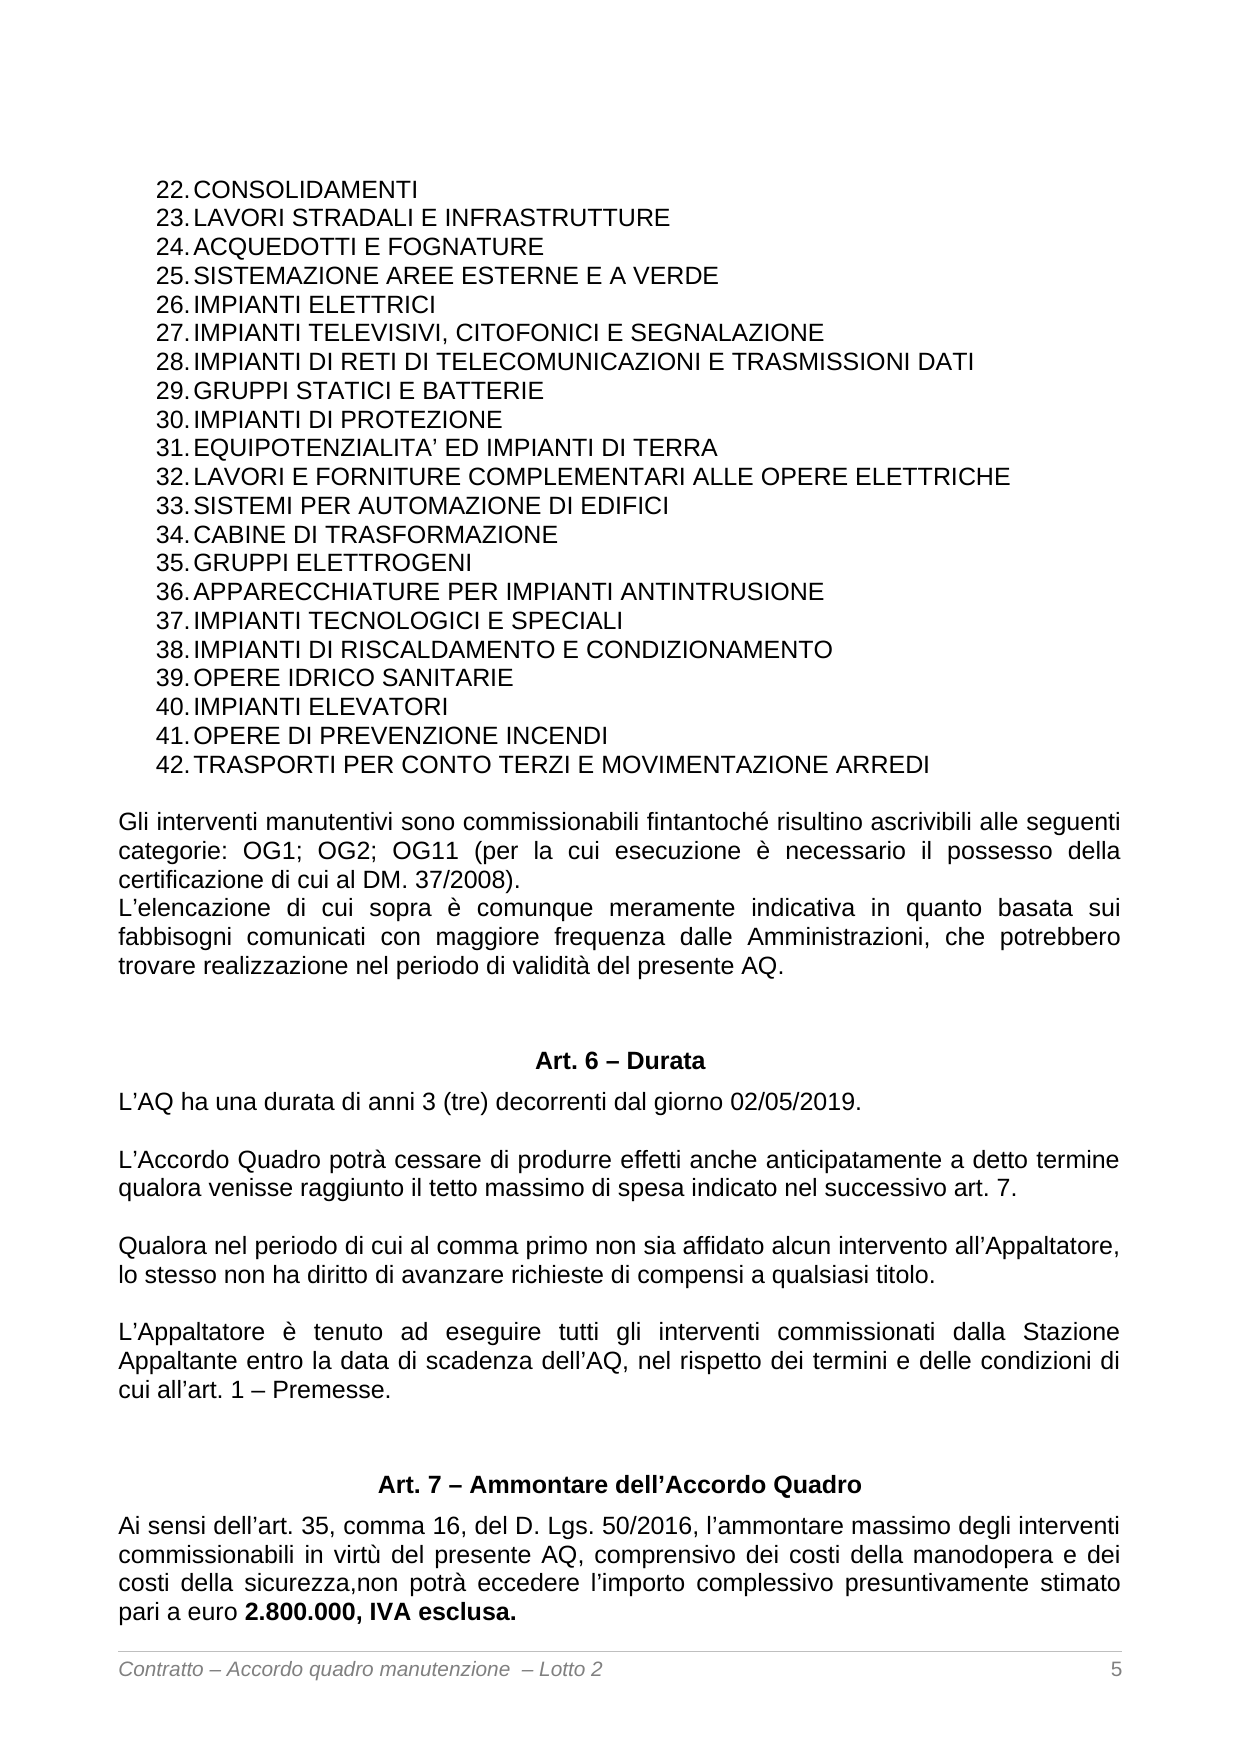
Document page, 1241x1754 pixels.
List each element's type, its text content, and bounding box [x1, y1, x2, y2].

text Art. 7 – Ammontare dell’Accordo Quadro [118, 1469, 1122, 1498]
list GRUPPI ELETTROGENI [156, 548, 1122, 577]
text Gli interventi manutentivi sono commissionabili fintantoché risultino ascrivibili alle seguenti categorie: OG1; OG2; OG11 (per la cui esecuzione è necessario il possesso della certificazione di cui al DM. 37/2008). [118, 807, 1122, 893]
list OPERE DI PREVENZIONE INCENDI [156, 721, 1122, 749]
list EQUIPOTENZIALITA’ ED IMPIANTI DI TERRA [156, 433, 1122, 462]
text Ai sensi dell’art. 35, comma 16, del D. Lgs. 50/2016, l’ammontare massimo degli interventi commissionabili in virtù del presente AQ, comprensivo dei costi della manodopera e dei costi della sicurezza,non potrà eccedere l’importo complessivo presuntivamente stimato pari a euro 2.800.000, IVA esclusa. [118, 1511, 1122, 1626]
text Art. 6 – Durata [118, 1046, 1122, 1074]
list IMPIANTI TELEVISIVI, CITOFONICI E SEGNALAZIONE [156, 318, 1122, 347]
list IMPIANTI DI PROTEZIONE [156, 404, 1122, 433]
list SISTEMAZIONE AREE ESTERNE E A VERDE [156, 261, 1122, 289]
list GRUPPI STATICI E BATTERIE [156, 376, 1122, 404]
text L’elencazione di cui sopra è comunque meramente indicativa in quanto basata sui fabbisogni comunicati con maggiore frequenza dalle Amministrazioni, che potrebbero trovare realizzazione nel periodo di validità del presente AQ. [118, 893, 1122, 979]
list IMPIANTI ELEVATORI [156, 692, 1122, 721]
text L’AQ ha una durata di anni 3 (tre) decorrenti dal giorno 02/05/2019. [118, 1087, 1122, 1116]
list IMPIANTI TECNOLOGICI E SPECIALI [156, 606, 1122, 634]
list LAVORI STRADALI E INFRASTRUTTURE [156, 203, 1122, 232]
text Qualora nel periodo di cui al comma primo non sia affidato alcun intervento all’Appaltatore, lo stesso non ha diritto di avanzare richieste di compensi a qualsiasi titolo. [118, 1231, 1122, 1288]
list IMPIANTI ELETTRICI [156, 289, 1122, 318]
list CABINE DI TRASFORMAZIONE [156, 519, 1122, 548]
list IMPIANTI DI RISCALDAMENTO E CONDIZIONAMENTO [156, 634, 1122, 663]
list TRASPORTI PER CONTO TERZI E MOVIMENTAZIONE ARREDI [156, 749, 1122, 778]
text L’Accordo Quadro potrà cessare di produrre effetti anche anticipatamente a detto termine qualora venisse raggiunto il tetto massimo di spesa indicato nel successivo art. 7. [118, 1144, 1122, 1202]
list SISTEMI PER AUTOMAZIONE DI EDIFICI [156, 491, 1122, 519]
list LAVORI E FORNITURE COMPLEMENTARI ALLE OPERE ELETTRICHE [156, 462, 1122, 491]
list IMPIANTI DI RETI DI TELECOMUNICAZIONI E TRASMISSIONI DATI [156, 347, 1122, 376]
list CONSOLIDAMENTI [156, 174, 1122, 203]
list APPARECCHIATURE PER IMPIANTI ANTINTRUSIONE [156, 577, 1122, 606]
text L’Appaltatore è tenuto ad eseguire tutti gli interventi commissionati dalla Stazione Appaltante entro la data di scadenza dell’AQ, nel rispetto dei termini e delle condizioni di cui all’art. 1 – Premesse. [118, 1317, 1122, 1403]
list OPERE IDRICO SANITARIE [156, 663, 1122, 692]
list ACQUEDOTTI E FOGNATURE [156, 232, 1122, 261]
